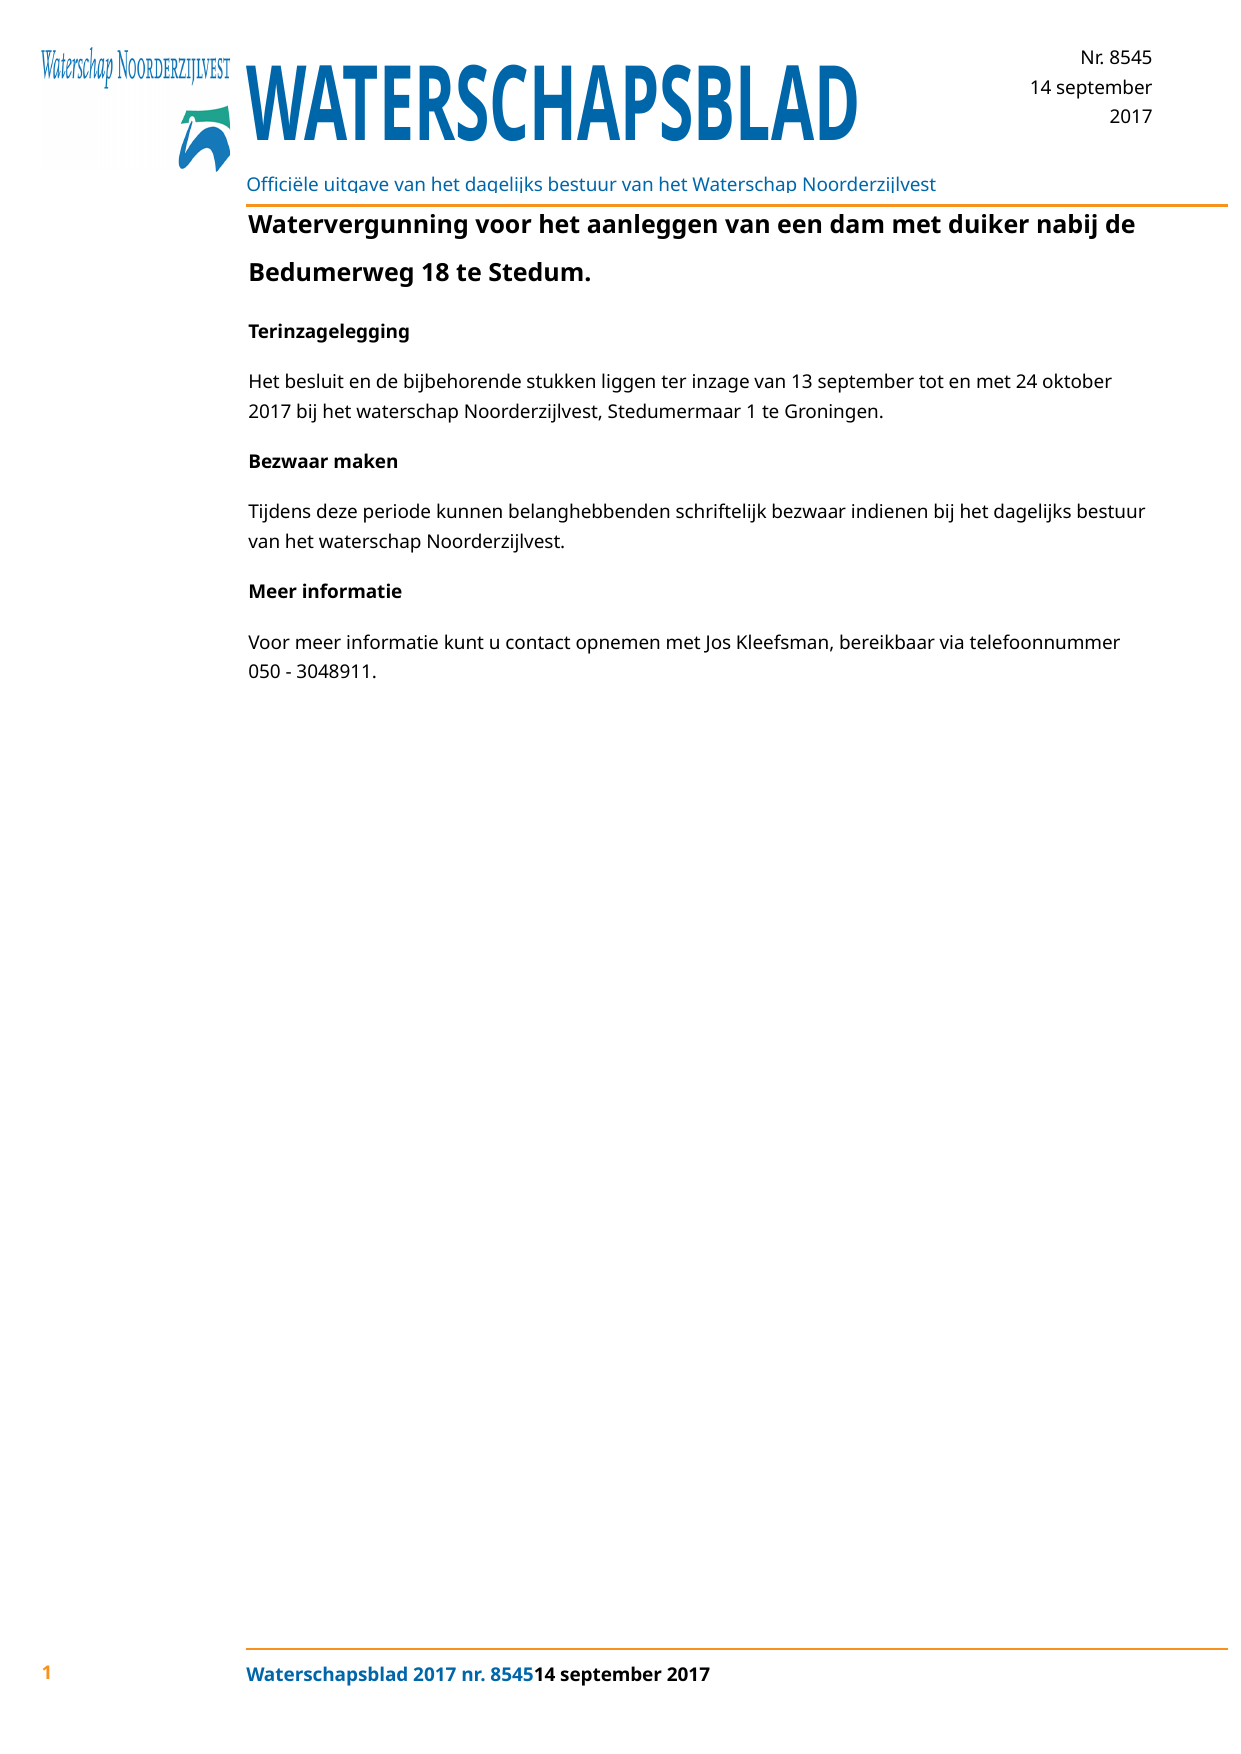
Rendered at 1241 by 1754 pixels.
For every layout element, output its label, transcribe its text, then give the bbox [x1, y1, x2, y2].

text Bezwaar maken [248, 448, 1152, 474]
text Voor meer informatie kunt u contact opnemen met Jos Kleefsman, bereikbaar via telefoonnummer 050 - 3048911. [248, 629, 1152, 684]
text Watervergunning voor het aanleggen van een dam met duiker nabij de Bedumerweg 18 te Stedum. [248, 207, 1152, 288]
text Tijdens deze periode kunnen belanghebbenden schriftelijk bezwaar indienen bij het dagelijks bestuur van het waterschap Noorderzijlvest. [248, 499, 1152, 554]
picture [41, 47, 231, 172]
text Terinzagelegging [248, 318, 1152, 344]
text Meer informatie [248, 579, 1152, 604]
text Het besluit en de bijbehorende stukken liggen ter inzage van 13 september tot en met 24 oktober 2017 bij het waterschap Noorderzijlvest, Stedumermaar 1 te Groningen. [248, 368, 1152, 424]
